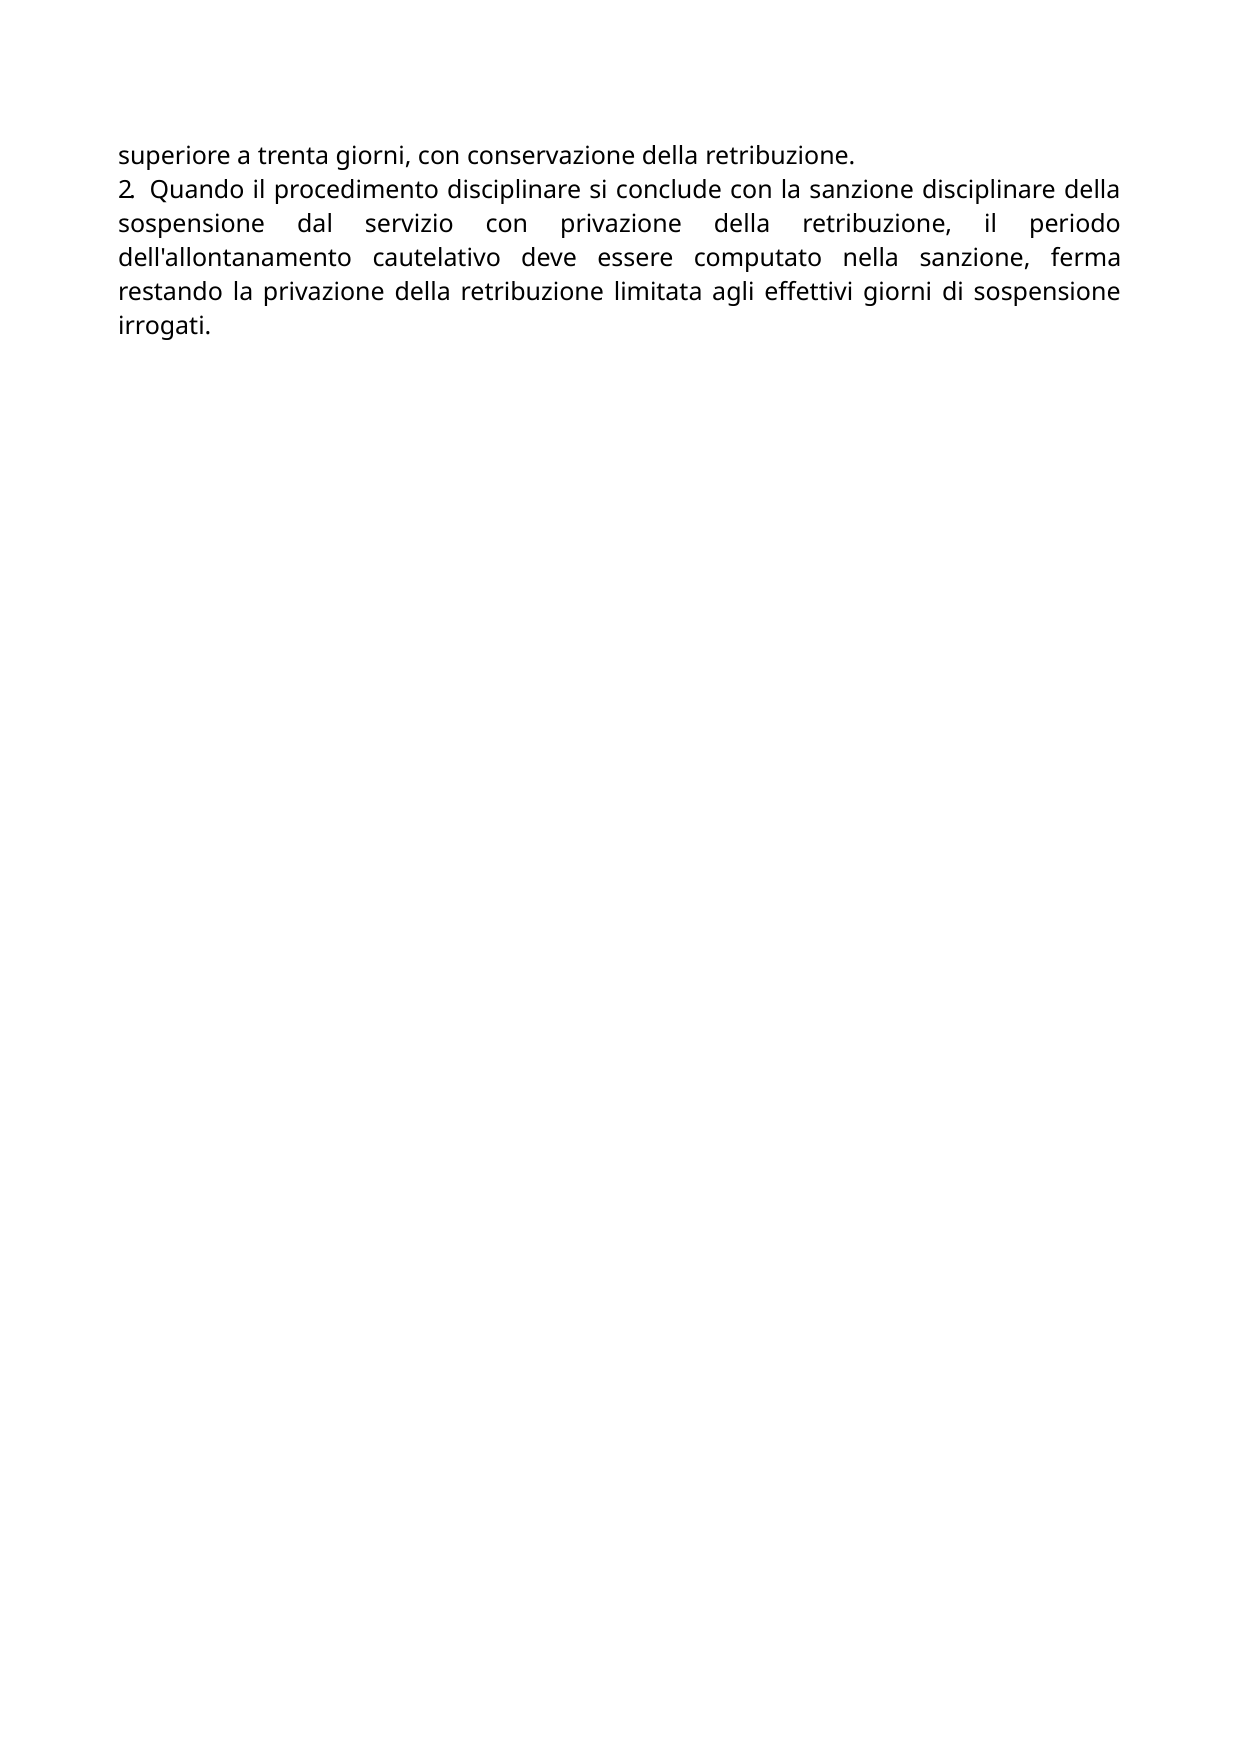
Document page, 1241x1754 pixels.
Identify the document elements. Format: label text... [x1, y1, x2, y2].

list Quando il procedimento disciplinare si conclude con la sanzione disciplinare della sospensione dal servizio con privazione della retribuzione, il periodo dell'allontanamento cautelativo deve essere computato nella sanzione, ferma restando la privazione della retribuzione limitata agli effettivi giorni di sospensione irrogati. [118, 172, 1122, 342]
list superiore a trenta giorni, con conservazione della retribuzione. [118, 137, 1122, 172]
